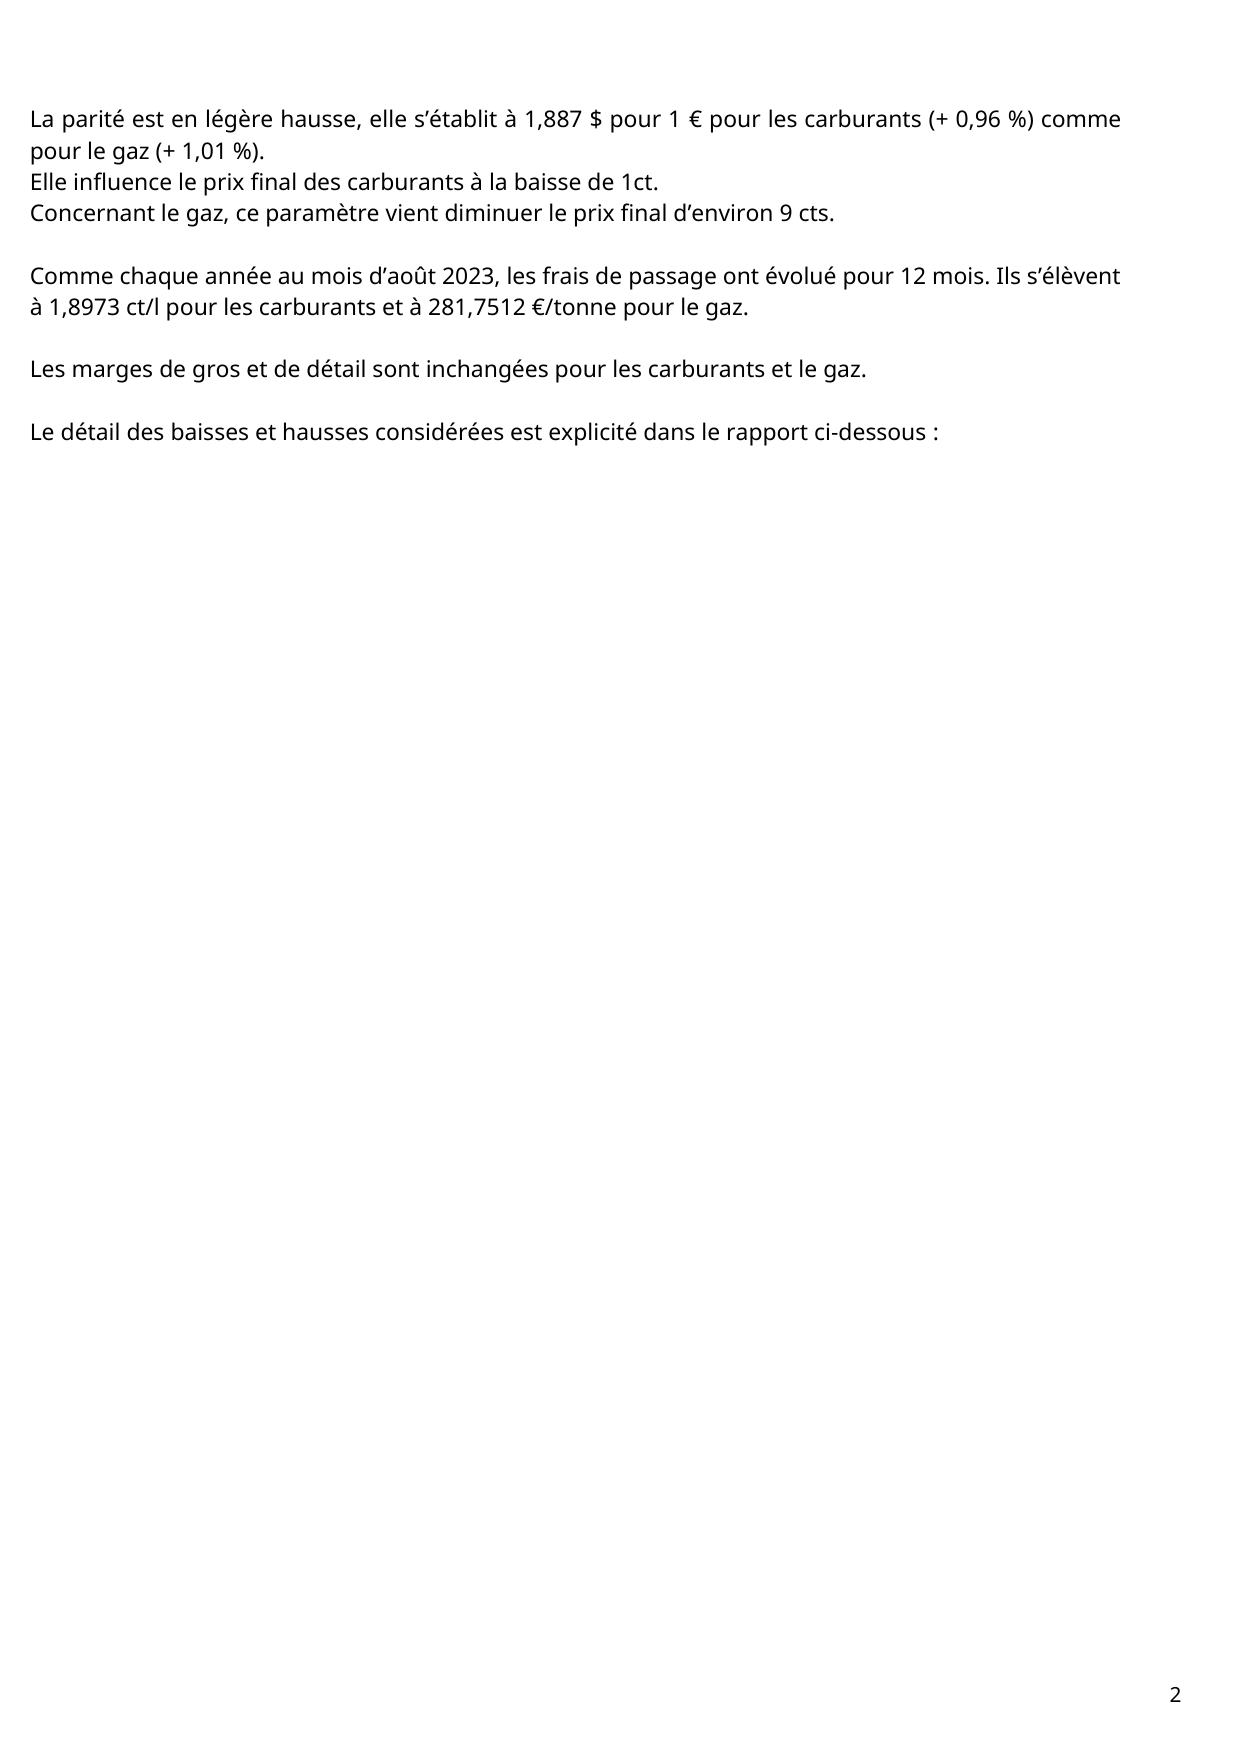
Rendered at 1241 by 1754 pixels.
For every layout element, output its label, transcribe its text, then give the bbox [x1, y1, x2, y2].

text Elle influence le prix final des carburants à la baisse de 1ct. [29, 166, 1122, 197]
text Concernant le gaz, ce paramètre vient diminuer le prix final d’environ 9 cts. [29, 197, 1122, 228]
text Les marges de gros et de détail sont inchangées pour les carburants et le gaz. [29, 353, 1122, 385]
text Comme chaque année au mois d’août 2023, les frais de passage ont évolué pour 12 mois. Ils s’élèvent à 1,8973 ct/l pour les carburants et à 281,7512 €/tonne pour le gaz. [29, 260, 1122, 322]
text La parité est en légère hausse, elle s’établit à 1,887 $ pour 1 € pour les carburants (+ 0,96 %) comme pour le gaz (+ 1,01 %). [29, 103, 1122, 166]
text Le détail des baisses et hausses considérées est explicité dans le rapport ci-dessous : [29, 416, 1122, 447]
